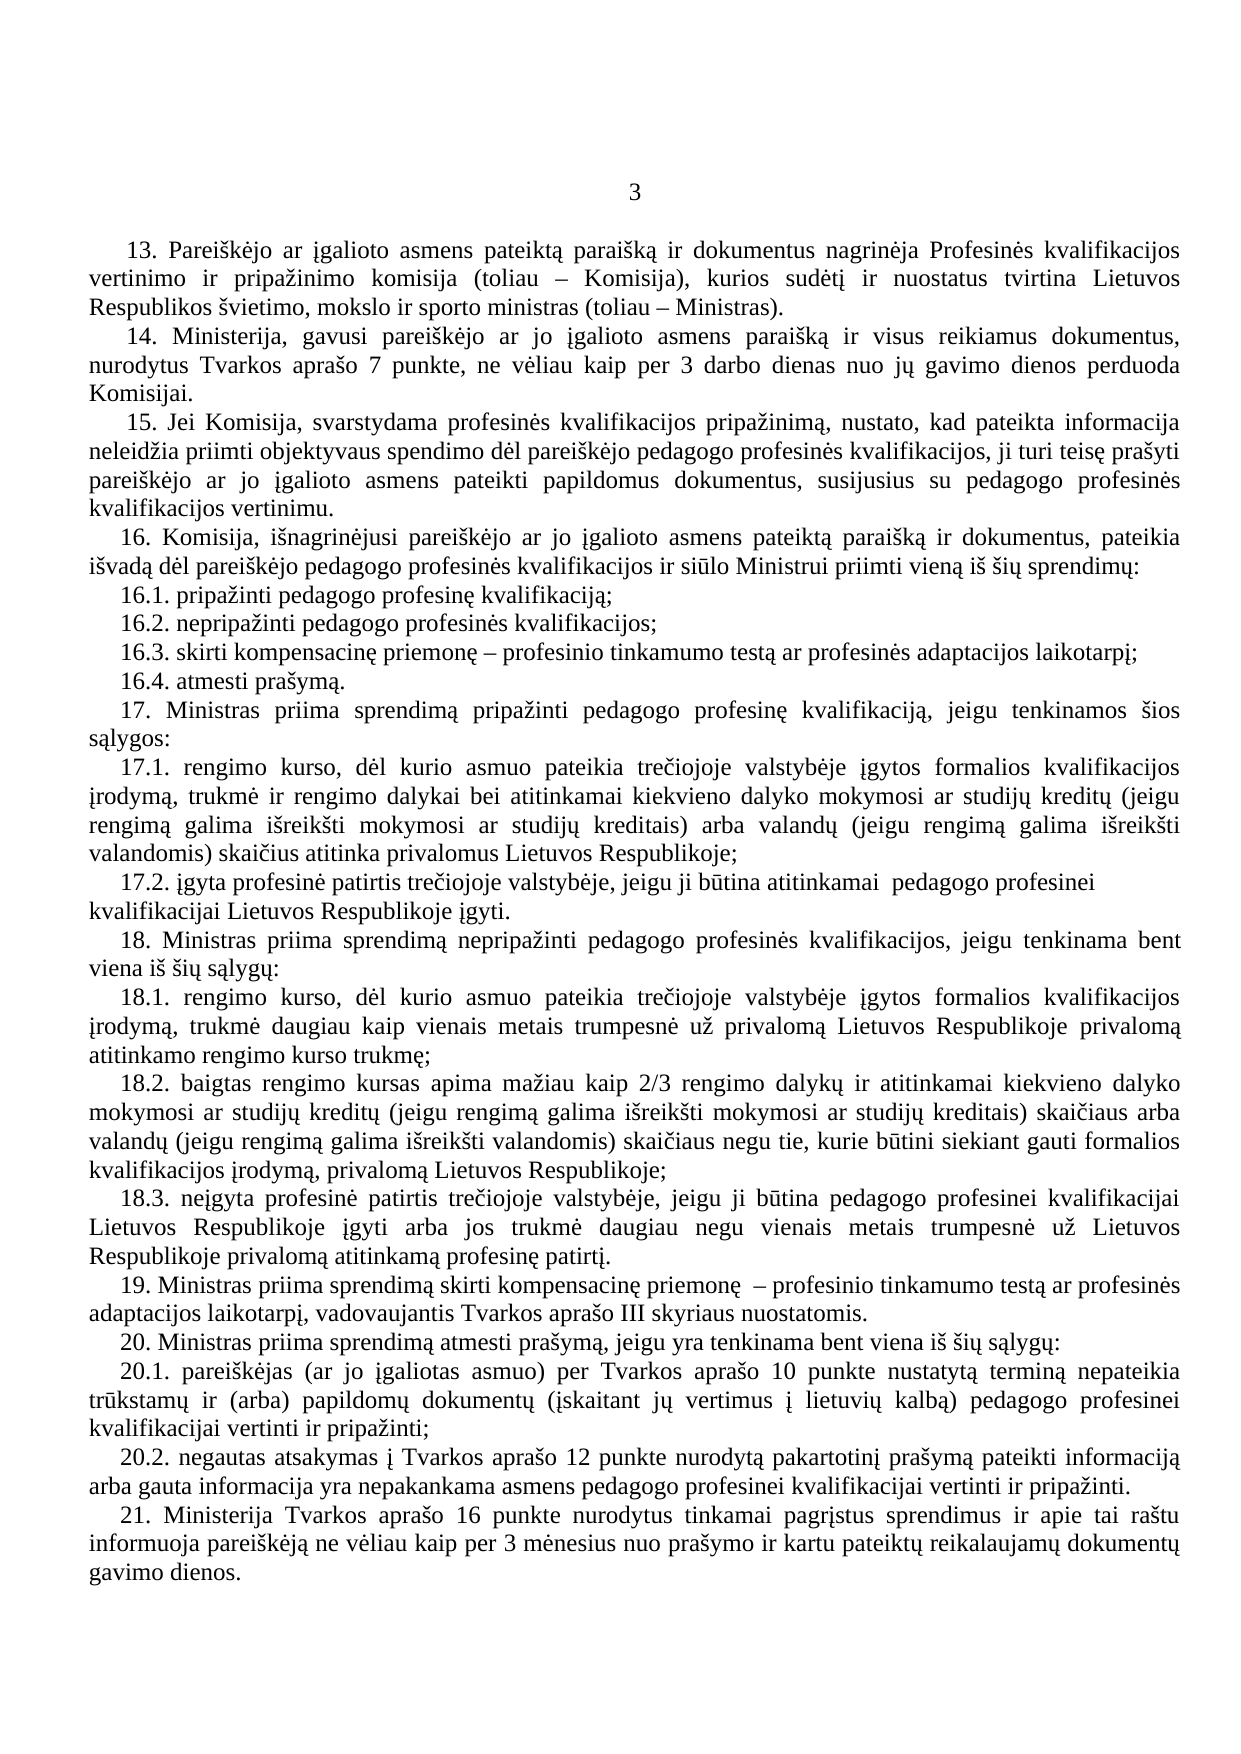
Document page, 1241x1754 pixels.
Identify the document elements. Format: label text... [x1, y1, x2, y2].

text 17.2. įgyta profesinė patirtis trečiojoje valstybėje, jeigu ji būtina atitinkamai pedagogo profesinei kvalifikacijai Lietuvos Respublikoje įgyti. [89, 867, 1181, 925]
text 17. Ministras priima sprendimą pripažinti pedagogo profesinę kvalifikaciją, jeigu tenkinamos šios sąlygos: [89, 695, 1181, 752]
text 18.2. baigtas rengimo kursas apima mažiau kaip 2/3 rengimo dalykų ir atitinkamai kiekvieno dalyko mokymosi ar studijų kreditų (jeigu rengimą galima išreikšti mokymosi ar studijų kreditais) skaičiaus arba valandų (jeigu rengimą galima išreikšti valandomis) skaičiaus negu tie, kurie būtini siekiant gauti formalios kvalifikacijos įrodymą, privalomą Lietuvos Respublikoje; [89, 1068, 1181, 1183]
text 13. Pareiškėjo ar įgalioto asmens pateiktą paraišką ir dokumentus nagrinėja Profesinės kvalifikacijos vertinimo ir pripažinimo komisija (toliau – Komisija), kurios sudėtį ir nuostatus tvirtina Lietuvos Respublikos švietimo, mokslo ir sporto ministras (toliau – Ministras). [89, 235, 1181, 321]
text 20.1. pareiškėjas (ar jo įgaliotas asmuo) per Tvarkos aprašo 10 punkte nustatytą terminą nepateikia trūkstamų ir (arba) papildomų dokumentų (įskaitant jų vertimus į lietuvių kalbą) pedagogo profesinei kvalifikacijai vertinti ir pripažinti; [89, 1356, 1181, 1442]
text 16.1. pripažinti pedagogo profesinę kvalifikaciją; [89, 580, 1181, 608]
text 16.2. nepripažinti pedagogo profesinės kvalifikacijos; [89, 608, 1181, 637]
text 14. Ministerija, gavusi pareiškėjo ar jo įgalioto asmens paraišką ir visus reikiamus dokumentus, nurodytus Tvarkos aprašo 7 punkte, ne vėliau kaip per 3 darbo dienas nuo jų gavimo dienos perduoda Komisijai. [89, 321, 1181, 407]
text 18.3. neįgyta profesinė patirtis trečiojoje valstybėje, jeigu ji būtina pedagogo profesinei kvalifikacijai Lietuvos Respublikoje įgyti arba jos trukmė daugiau negu vienais metais trumpesnė už Lietuvos Respublikoje privalomą atitinkamą profesinę patirtį. [89, 1183, 1181, 1270]
text 16. Komisija, išnagrinėjusi pareiškėjo ar jo įgalioto asmens pateiktą paraišką ir dokumentus, pateikia išvadą dėl pareiškėjo pedagogo profesinės kvalifikacijos ir siūlo Ministrui priimti vieną iš šių sprendimų: [89, 522, 1181, 580]
text 17.1. rengimo kurso, dėl kurio asmuo pateikia trečiojoje valstybėje įgytos formalios kvalifikacijos įrodymą, trukmė ir rengimo dalykai bei atitinkamai kiekvieno dalyko mokymosi ar studijų kreditų (jeigu rengimą galima išreikšti mokymosi ar studijų kreditais) arba valandų (jeigu rengimą galima išreikšti valandomis) skaičius atitinka privalomus Lietuvos Respublikoje; [89, 752, 1181, 867]
text 18. Ministras priima sprendimą nepripažinti pedagogo profesinės kvalifikacijos, jeigu tenkinama bent viena iš šių sąlygų: [89, 925, 1181, 982]
text 16.4. atmesti prašymą. [89, 666, 1181, 695]
text 20.2. negautas atsakymas į Tvarkos aprašo 12 punkte nurodytą pakartotinį prašymą pateikti informaciją arba gauta informacija yra nepakankama asmens pedagogo profesinei kvalifikacijai vertinti ir pripažinti. [89, 1442, 1181, 1500]
text 21. Ministerija Tvarkos aprašo 16 punkte nurodytus tinkamai pagrįstus sprendimus ir apie tai raštu informuoja pareiškėją ne vėliau kaip per 3 mėnesius nuo prašymo ir kartu pateiktų reikalaujamų dokumentų gavimo dienos. [89, 1500, 1181, 1586]
text 19. Ministras priima sprendimą skirti kompensacinę priemonę – profesinio tinkamumo testą ar profesinės adaptacijos laikotarpį, vadovaujantis Tvarkos aprašo III skyriaus nuostatomis. [89, 1270, 1181, 1327]
text 16.3. skirti kompensacinę priemonę – profesinio tinkamumo testą ar profesinės adaptacijos laikotarpį; [89, 637, 1181, 666]
text 18.1. rengimo kurso, dėl kurio asmuo pateikia trečiojoje valstybėje įgytos formalios kvalifikacijos įrodymą, trukmė daugiau kaip vienais metais trumpesnė už privalomą Lietuvos Respublikoje privalomą atitinkamo rengimo kurso trukmę; [89, 982, 1181, 1068]
text 15. Jei Komisija, svarstydama profesinės kvalifikacijos pripažinimą, nustato, kad pateikta informacija neleidžia priimti objektyvaus spendimo dėl pareiškėjo pedagogo profesinės kvalifikacijos, ji turi teisę prašyti pareiškėjo ar jo įgalioto asmens pateikti papildomus dokumentus, susijusius su pedagogo profesinės kvalifikacijos vertinimu. [89, 407, 1181, 522]
text 20. Ministras priima sprendimą atmesti prašymą, jeigu yra tenkinama bent viena iš šių sąlygų: [89, 1327, 1181, 1356]
